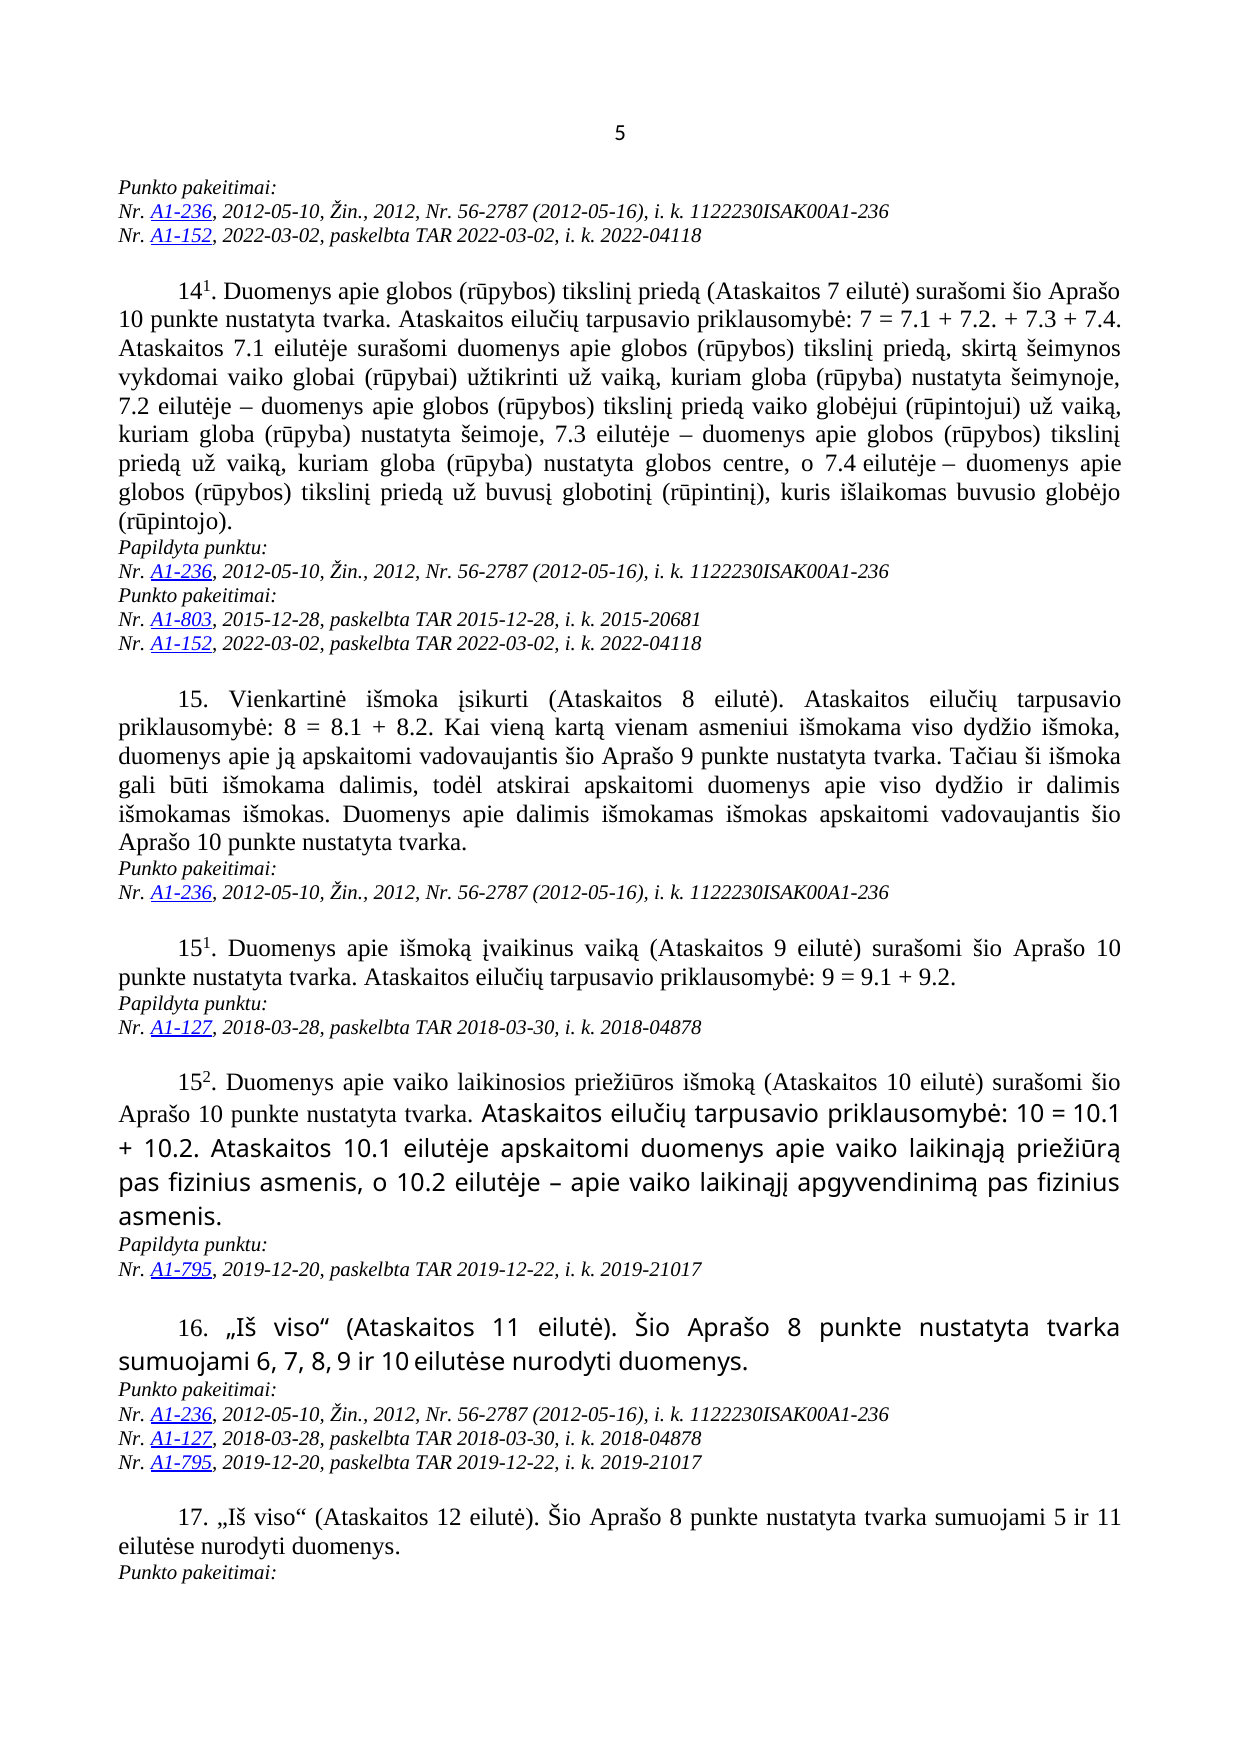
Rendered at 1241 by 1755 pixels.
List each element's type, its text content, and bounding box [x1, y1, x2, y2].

text Nr. A1-795, 2019-12-20, paskelbta TAR 2019-12-22, i. k. 2019-21017 [118, 1449, 1122, 1474]
text Nr. A1-236, 2012-05-10, Žin., 2012, Nr. 56-2787 (2012-05-16), i. k. 1122230ISAK00A1-236 [118, 1401, 1122, 1426]
text Punkto pakeitimai: [118, 175, 1122, 199]
text Nr. A1-152, 2022-03-02, paskelbta TAR 2022-03-02, i. k. 2022-04118 [118, 223, 1122, 247]
text Papildyta punktu: [118, 534, 1122, 559]
text Nr. A1-236, 2012-05-10, Žin., 2012, Nr. 56-2787 (2012-05-16), i. k. 1122230ISAK00A1-236 [118, 559, 1122, 583]
text 15. Vienkartinė išmoka įsikurti (Ataskaitos 8 eilutė). Ataskaitos eilučių tarpusavio priklausomybė: 8 = 8.1 + 8.2. Kai vieną kartą vienam asmeniui išmokama viso dydžio išmoka, duomenys apie ją apskaitomi vadovaujantis šio Aprašo 9 punkte nustatyta tvarka. Tačiau ši išmoka gali būti išmokama dalimis, todėl atskirai apskaitomi duomenys apie viso dydžio ir dalimis išmokamas išmokas. Duomenys apie dalimis išmokamas išmokas apskaitomi vadovaujantis šio Aprašo 10 punkte nustatyta tvarka. [118, 684, 1122, 856]
text 16. „Iš viso“ (Ataskaitos 11 eilutė). Šio Aprašo 8 punkte nustatyta tvarka sumuojami 6, 7, 8, 9 ir 10 eilutėse nurodyti duomenys. [118, 1309, 1122, 1377]
text Nr. A1-236, 2012-05-10, Žin., 2012, Nr. 56-2787 (2012-05-16), i. k. 1122230ISAK00A1-236 [118, 880, 1122, 904]
text Nr. A1-236, 2012-05-10, Žin., 2012, Nr. 56-2787 (2012-05-16), i. k. 1122230ISAK00A1-236 [118, 199, 1122, 223]
text Nr. A1-127, 2018-03-28, paskelbta TAR 2018-03-30, i. k. 2018-04878 [118, 1014, 1122, 1039]
text 141. Duomenys apie globos (rūpybos) tikslinį priedą (Ataskaitos 7 eilutė) surašomi šio Aprašo 10 punkte nustatyta tvarka. Ataskaitos eilučių tarpusavio priklausomybė: 7 = 7.1 + 7.2. + 7.3 + 7.4. Ataskaitos 7.1 eilutėje surašomi duomenys apie globos (rūpybos) tikslinį priedą, skirtą šeimynos vykdomai vaiko globai (rūpybai) užtikrinti už vaiką, kuriam globa (rūpyba) nustatyta šeimynoje, 7.2 eilutėje – duomenys apie globos (rūpybos) tikslinį priedą vaiko globėjui (rūpintojui) už vaiką, kuriam globa (rūpyba) nustatyta šeimoje, 7.3 eilutėje – duomenys apie globos (rūpybos) tikslinį priedą už vaiką, kuriam globa (rūpyba) nustatyta globos centre, o 7.4 eilutėje – duomenys apie globos (rūpybos) tikslinį priedą už buvusį globotinį (rūpintinį), kuris išlaikomas buvusio globėjo (rūpintojo). [118, 276, 1122, 534]
text Punkto pakeitimai: [118, 583, 1122, 607]
text 151. Duomenys apie išmoką įvaikinus vaiką (Ataskaitos 9 eilutė) surašomi šio Aprašo 10 punkte nustatyta tvarka. Ataskaitos eilučių tarpusavio priklausomybė: 9 = 9.1 + 9.2. [118, 933, 1122, 991]
text 17. „Iš viso“ (Ataskaitos 12 eilutė). Šio Aprašo 8 punkte nustatyta tvarka sumuojami 5 ir 11 eilutėse nurodyti duomenys. [118, 1502, 1122, 1560]
text Nr. A1-152, 2022-03-02, paskelbta TAR 2022-03-02, i. k. 2022-04118 [118, 631, 1122, 655]
text Punkto pakeitimai: [118, 856, 1122, 880]
text 152. Duomenys apie vaiko laikinosios priežiūros išmoką (Ataskaitos 10 eilutė) surašomi šio Aprašo 10 punkte nustatyta tvarka. Ataskaitos eilučių tarpusavio priklausomybė: 10 = 10.1 + 10.2. Ataskaitos 10.1 eilutėje apskaitomi duomenys apie vaiko laikinąją priežiūrą pas fizinius asmenis, o 10.2 eilutėje – apie vaiko laikinąjį apgyvendinimą pas fizinius asmenis. [118, 1067, 1122, 1232]
text Nr. A1-795, 2019-12-20, paskelbta TAR 2019-12-22, i. k. 2019-21017 [118, 1256, 1122, 1281]
text Nr. A1-127, 2018-03-28, paskelbta TAR 2018-03-30, i. k. 2018-04878 [118, 1426, 1122, 1449]
text Papildyta punktu: [118, 991, 1122, 1014]
text Punkto pakeitimai: [118, 1560, 1122, 1584]
text Papildyta punktu: [118, 1232, 1122, 1256]
text Punkto pakeitimai: [118, 1377, 1122, 1401]
text Nr. A1-803, 2015-12-28, paskelbta TAR 2015-12-28, i. k. 2015-20681 [118, 607, 1122, 631]
